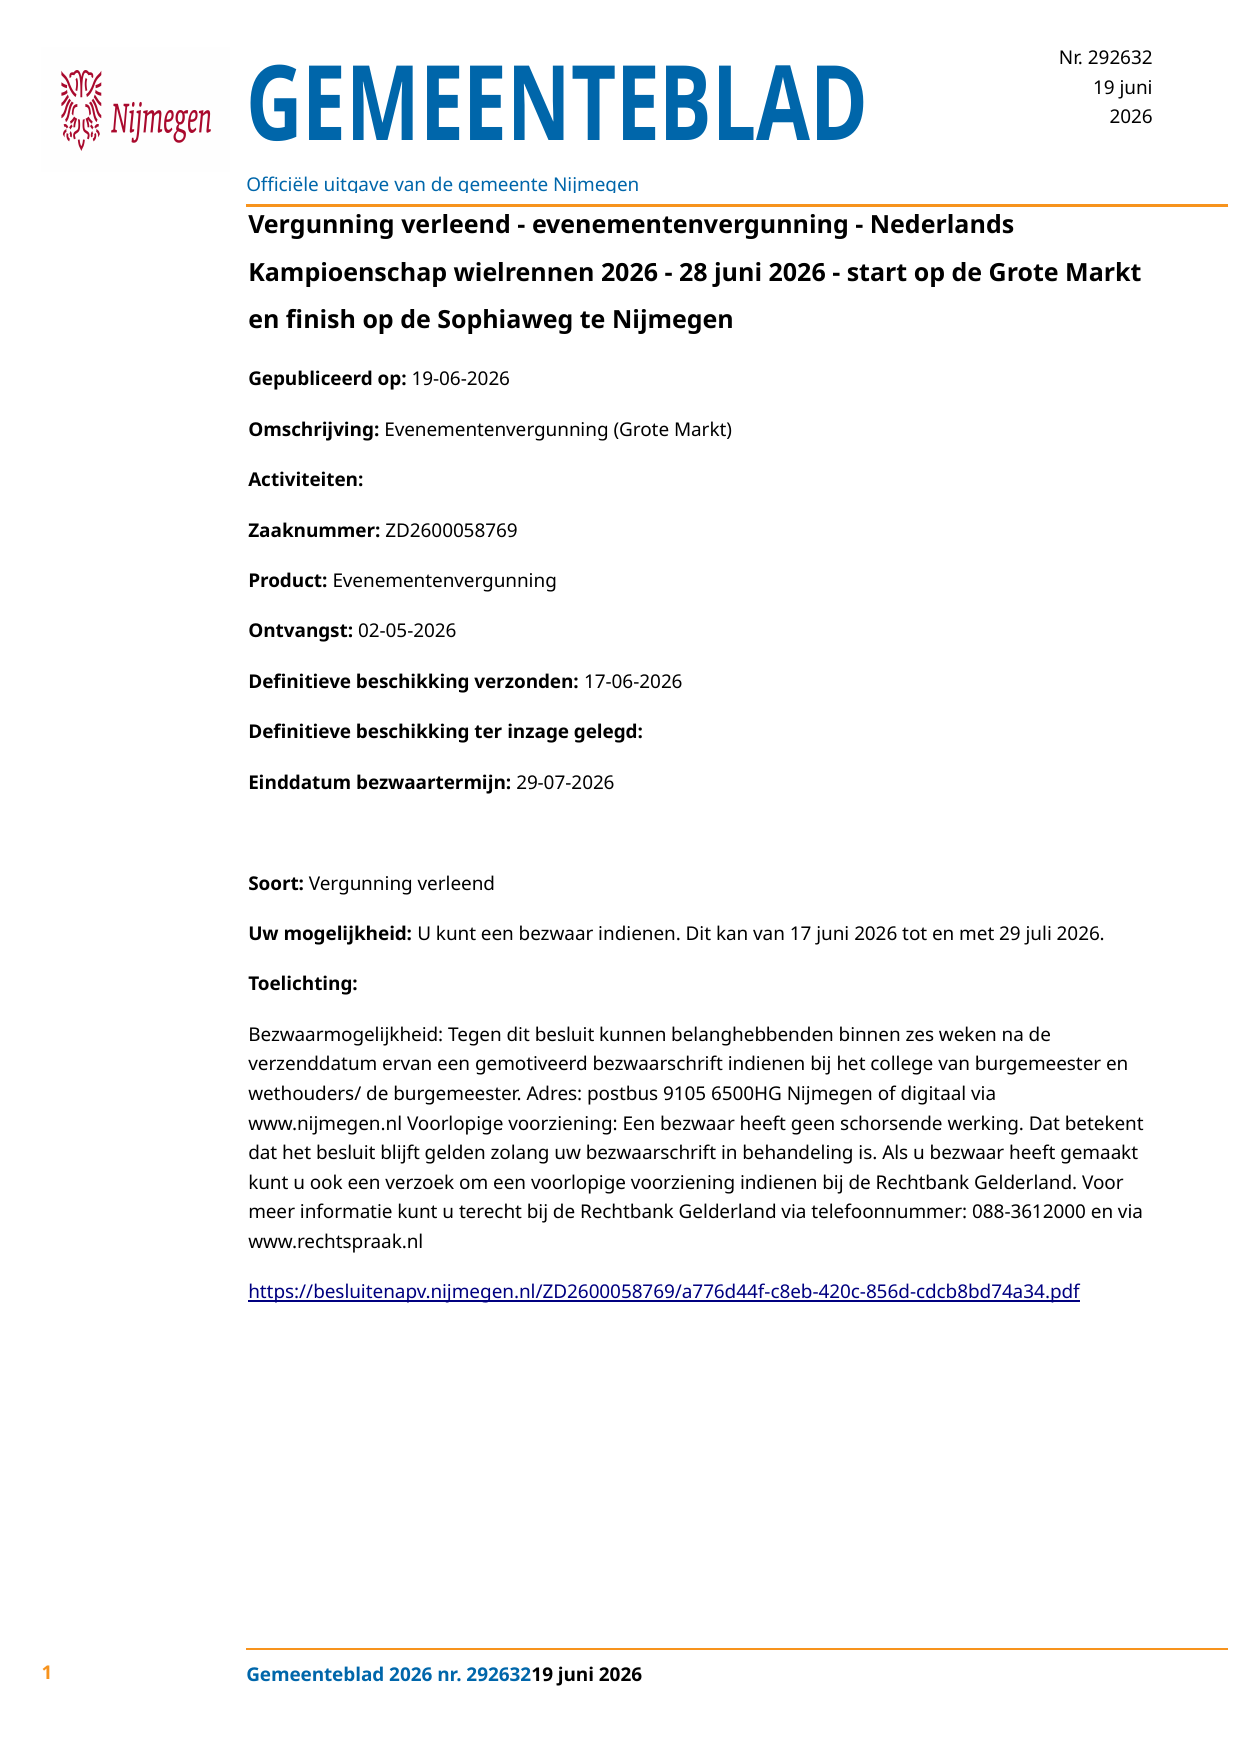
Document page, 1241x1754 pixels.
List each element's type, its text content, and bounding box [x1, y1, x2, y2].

text Toelichting: [248, 971, 1152, 996]
text Soort: Vergunning verleend [248, 870, 1152, 895]
text Gepubliceerd op: 19-06-2026 [248, 366, 1152, 391]
text Activiteiten: [248, 466, 1152, 492]
text Definitieve beschikking ter inzage gelegd: [248, 718, 1152, 744]
text https://besluitenapv.nijmegen.nl/ZD2600058769/a776d44f-c8eb-420c-856d-cdcb8bd74a34.pdf [248, 1278, 1152, 1304]
text Product: Evenementenvergunning [248, 567, 1152, 593]
text Zaaknummer: ZD2600058769 [248, 517, 1152, 542]
text Uw mogelijkheid: U kunt een bezwaar indienen. Dit kan van 17 juni 2026 tot en met 29 juli 2026. [248, 920, 1152, 946]
text Einddatum bezwaartermijn: 29-07-2026 [248, 769, 1152, 794]
text Definitieve beschikking verzonden: 17-06-2026 [248, 668, 1152, 694]
text Vergunning verleend - evenementenvergunning - Nederlands Kampioenschap wielrennen 2026 - 28 juni 2026 - start op de Grote Markt en finish op de Sophiaweg te Nijmegen [248, 207, 1152, 336]
text Bezwaarmogelijkheid: Tegen dit besluit kunnen belanghebbenden binnen zes weken na de verzenddatum ervan een gemotiveerd bezwaarschrift indienen bij het college van burgemeester en wethouders/ de burgemeester. Adres: postbus 9105 6500HG Nijmegen of digitaal via www.nijmegen.nl Voorlopige voorziening: Een bezwaar heeft geen schorsende werking. Dat betekent dat het besluit blijft gelden zolang uw bezwaarschrift in behandeling is. Als u bezwaar heeft gemaakt kunt u ook een verzoek om een voorlopige voorziening indienen bij de Rechtbank Gelderland. Voor meer informatie kunt u terecht bij de Rechtbank Gelderland via telefoonnummer: 088-3612000 en via www.rechtspraak.nl [248, 1021, 1152, 1254]
picture [41, 47, 231, 172]
text Ontvangst: 02-05-2026 [248, 618, 1152, 643]
text Omschrijving: Evenementenvergunning (Grote Markt) [248, 416, 1152, 442]
